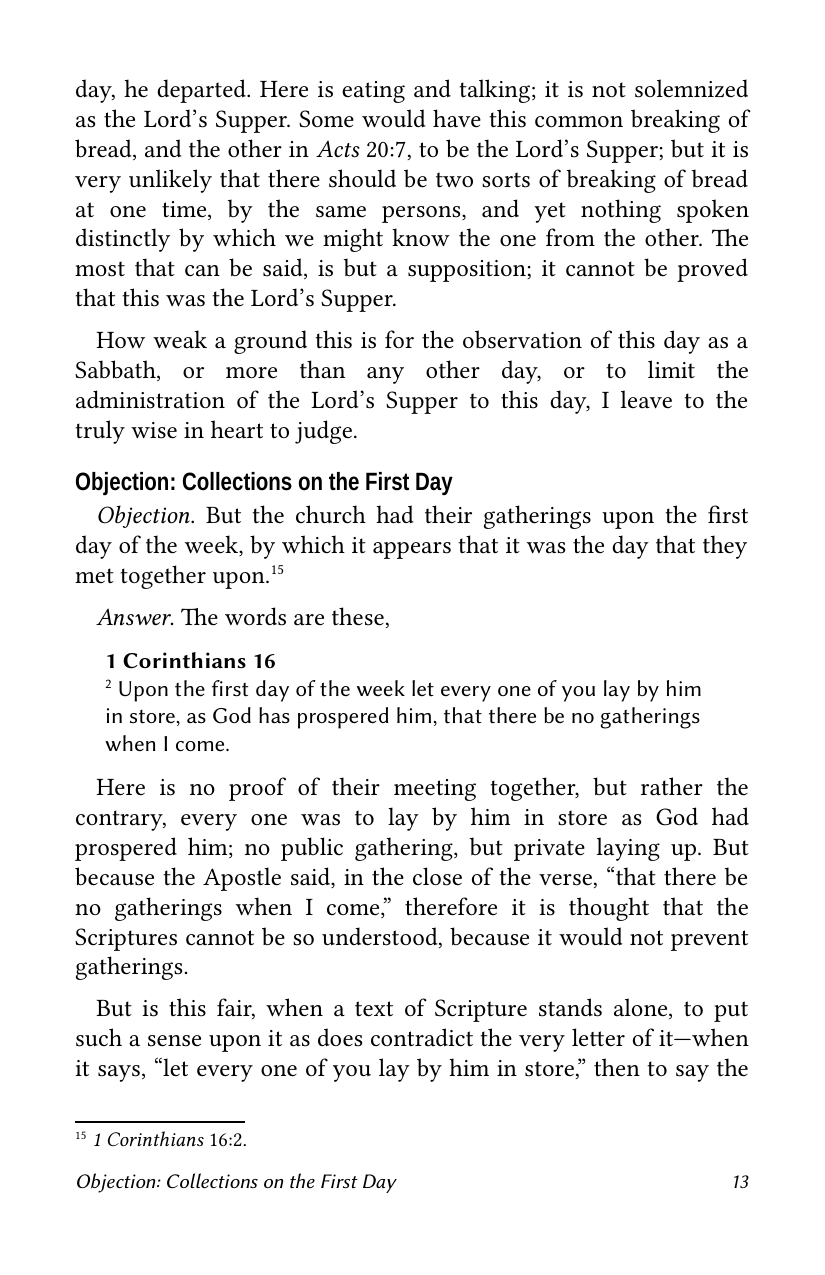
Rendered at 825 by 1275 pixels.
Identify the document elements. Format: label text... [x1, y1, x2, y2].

text Answer. The words are these, [75, 603, 750, 632]
text 1 Corinthians 16:2. [75, 1128, 750, 1152]
text Here is no proof of their meeting together, but rather the contrary, every one was to lay by him in store as God had prospered him; no public gathering, but private laying up. But because the Apostle said, in the close of the verse, “that there be no gatherings when I come,” therefore it is thought that the Scriptures cannot be so understood, because it would not prevent gatherings. [75, 773, 750, 981]
text 1 Corinthians 16 [105, 648, 750, 674]
text How weak a ground this is for the observation of this day as a Sabbath, or more than any other day, or to limit the administration of the Lord’s Supper to this day, I leave to the truly wise in heart to judge. [75, 326, 750, 444]
text But is this fair, when a text of Scripture stands alone, to put such a sense upon it as does contradict the very letter of it—when it says, “let every one of you lay by him in store,” then to say the [75, 994, 750, 1083]
text Objection. But the church had their gatherings upon the first day of the week, by which it appears that it was the day that they met together upon. [75, 502, 750, 590]
text 2 Upon the first day of the week let every one of you lay by him in store, as God has prospered him, that there be no gatherings when I come. [105, 676, 720, 757]
text day, he departed. Here is eating and talking; it is not solemnized as the Lord’s Supper. Some would have this common breaking of bread, and the other in Acts 20:7, to be the Lord’s Supper; but it is very unlikely that there should be two sorts of breaking of bread at one time, by the same persons, and yet nothing spoken distinctly by which we might know the one from the other. The most that can be said, is but a supposition; it cannot be proved that this was the Lord’s Supper. [75, 75, 750, 313]
subtitle Objection: Collections on the First Day [75, 467, 750, 496]
